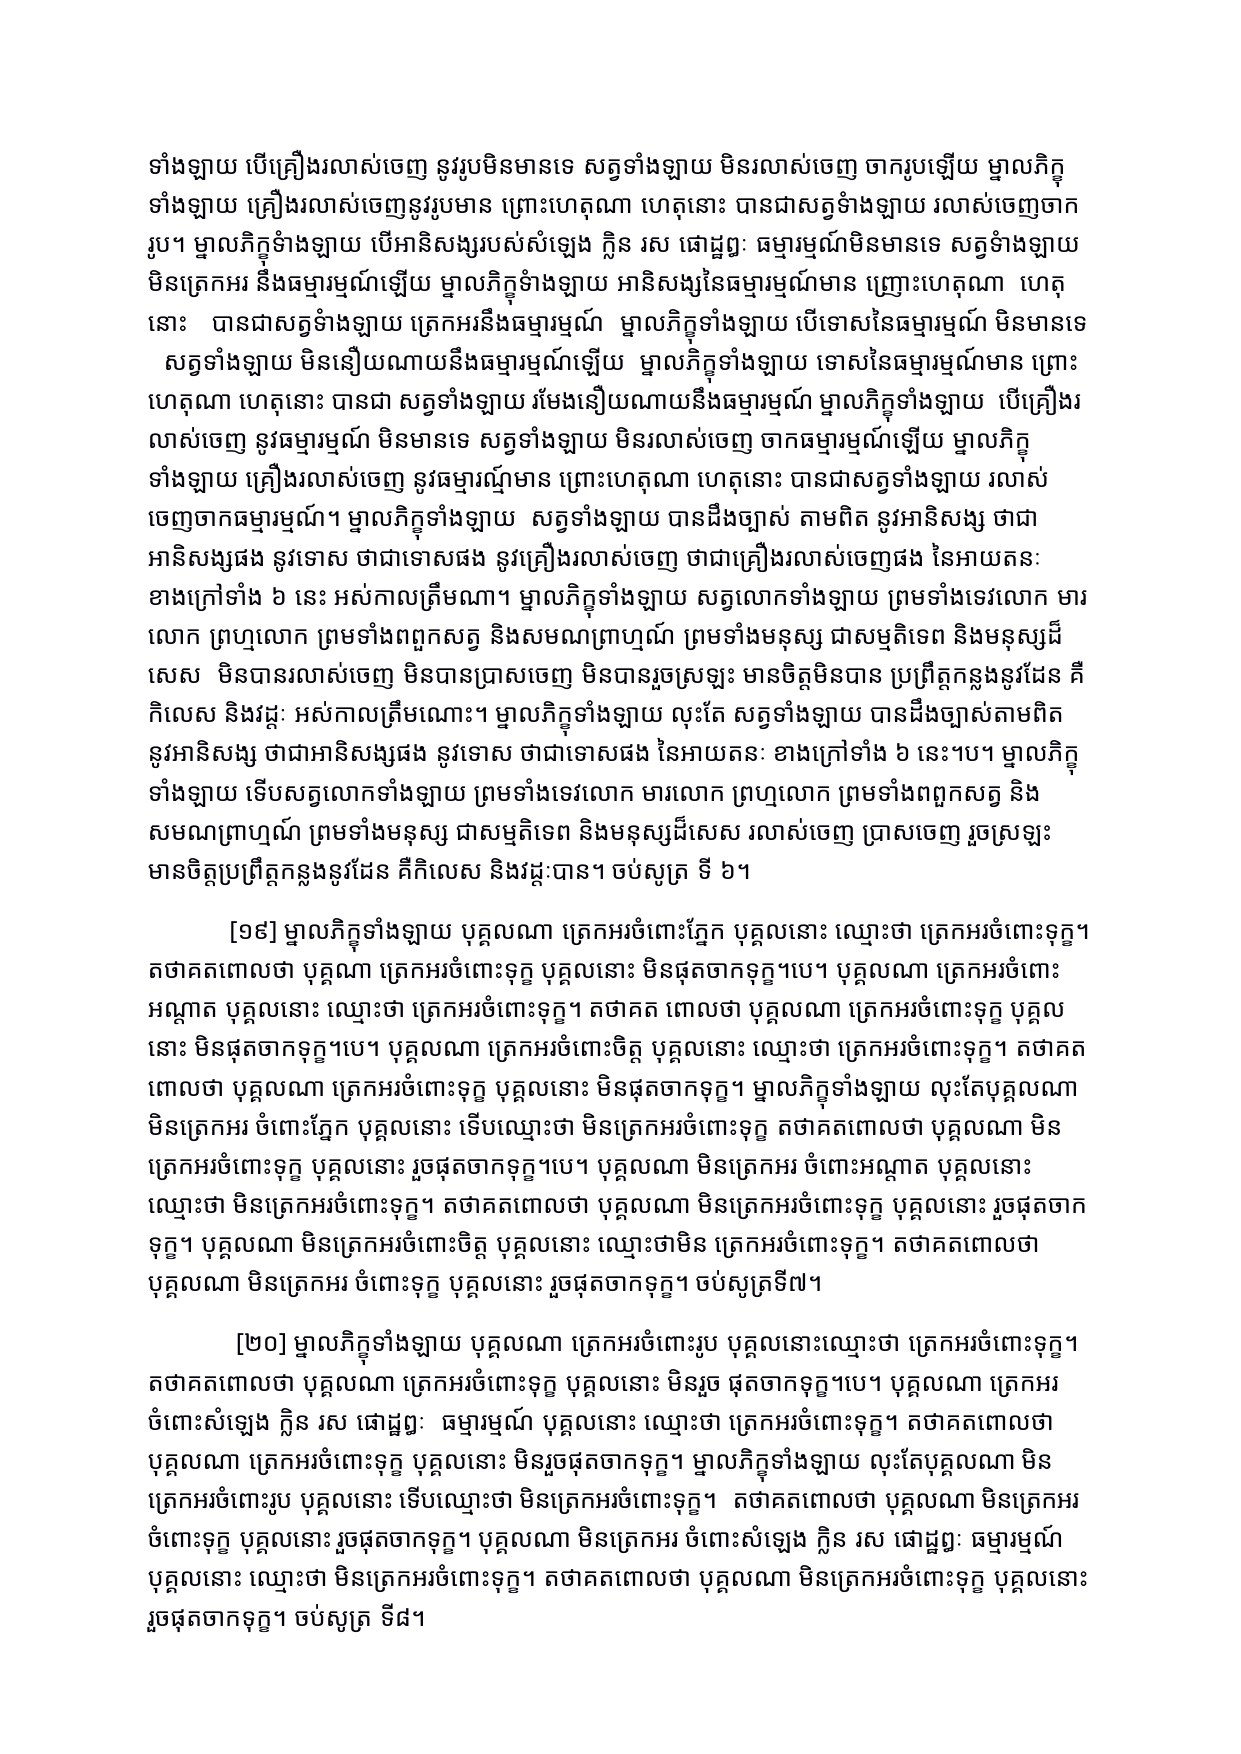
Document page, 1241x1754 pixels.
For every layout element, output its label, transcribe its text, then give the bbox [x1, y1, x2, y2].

text [១៩] ម្នាលភិក្ខុទាំងឡាយ បុគ្គលណា ត្រេកអរចំពោះភ្នែក បុគ្គលនោះ ឈ្មោះថា ត្រេកអរចំពោះទុក្ខ។ តថាគតពោលថា បុគ្គណា ត្រេកអរចំពោះទុក្ខ បុគ្គលនោះ មិន​ផុតចាក​ទុក្ខ។បេ។ បុគ្គលណា ត្រេកអរចំពោះអណ្តាត បុគ្គលនោះ ឈ្មោះថា ត្រេកអរ​ចំពោះទុក្ខ។ តថាគត ពោលថា បុគ្គលណា ត្រេកអរចំពោះទុក្ខ បុគ្គលនោះ មិនផុតចាក​ទុក្ខ។បេ។ បុគ្គលណា ត្រេកអរចំពោះចិត្ត បុគ្គលនោះ ឈ្មោះថា ត្រេកអរ​ចំពោះទុក្ខ។ តថាគត​ពោលថា បុគ្គលណា ត្រេកអរចំពោះទុក្ខ បុគ្គលនោះ មិន​ផុតចាកទុក្ខ។ ម្នាលភិក្ខុ​ទាំងឡាយ លុះតែបុគ្គលណា មិនត្រេកអរ ចំពោះភ្នែក បុគ្គលនោះ ទើបឈ្មោះថា មិន​ត្រេក​អរ​ចំពោះទុក្ខ តថាគតពោលថា បុគ្គលណា មិនត្រេកអរចំពោះទុក្ខ បុគ្គលនោះ រួចផុត​ចាកទុក្ខ។បេ។ បុគ្គលណា មិនត្រេកអរ ចំពោះអណ្តាត បុគ្គលនោះ ឈ្មោះថា មិនត្រេកអរ​ចំពោះទុក្ខ។ តថាគតពោលថា បុគ្គលណា មិន​ត្រេកអរចំពោះទុក្ខ បុគ្គល​នោះ រួចផុតចាកទុក្ខ។ បុគ្គលណា មិនត្រេកអរចំពោះចិត្ត បុគ្គលនោះ ឈ្មោះថាមិន ត្រេកអរចំពោះទុក្ខ។ តថាគតពោលថា បុគ្គលណា មិនត្រេកអរ ចំពោះទុក្ខ បុគ្គល​នោះ រួចផុតចាកទុក្ខ។ ចប់សូត្រទី៧។ [148, 913, 1093, 1299]
text [២០] ម្នាលភិក្ខុទាំងឡាយ បុគ្គលណា ត្រេកអរចំពោះរូប បុគ្គលនោះឈ្មោះថា ត្រេកអរចំពោះទុក្ខ។ តថាគតពោលថា បុគ្គលណា ត្រេកអរចំពោះទុក្ខ បុគ្គលនោះ មិនរួច ផុតចាកទុក្ខ។បេ។ បុគ្គលណា ត្រេកអរចំពោះសំឡេង ក្លិន រស ផោដ្ឋឰៈ ធម្មារម្មណ៍ បុគ្គល​នោះ ឈ្មោះថា ត្រេកអរចំពោះទុក្ខ។ តថាគតពោលថា បុគ្គលណា ត្រេកអរ​ចំពោះទុក្ខ បុគ្គលនោះ មិនរួចផុតចាកទុក្ខ។ ម្នាលភិក្ខុទាំងឡាយ លុះតែបុគ្គលណា មិនត្រេកអរចំពោះរូប បុគ្គលនោះ ទើបឈ្មោះថា មិនត្រេកអរចំពោះទុក្ខ។ តថាគត​ពោលថា បុគ្គលណា មិនត្រេកអរចំពោះទុក្ខ បុគ្គលនោះ រួចផុតចាកទុក្ខ។ បុគ្គលណា មិនត្រេកអរ ចំពោះសំឡេង ក្លិន រស ផោដ្ឋឰៈ ធម្មារម្មណ៍ បុគ្គលនោះ ឈ្មោះថា មិនត្រេកអរចំពោះទុក្ខ។ តថាគតពោលថា បុគ្គលណា មិនត្រេកអរចំពោះទុក្ខ បុគ្គលនោះ រួចផុតចាកទុក្ខ។ ចប់សូត្រ ទី៨។ [148, 1325, 1093, 1633]
text [១៨] ម្នាលភិក្ខុទាំងឡាយ បើអានិសង្សនៃរូប មិនមានទេ សត្វទាំងឡាយ មិន​ត្រេកអរ​ក្នុងរូបឡើយ ម្នាលភិក្ខុទាំងឡាយ អានិសង្សនៃរូប មាន ព្រោះហេតុណា ហេតុ​នោះ បានជាសត្វទាំងឡាយ ត្រេកអរនឹងរូប​ ម្នាលភិក្ខុទាំងឡាយ បើទោសនៃរូប មិន​មាន​ទេ សត្វទាំងឡាយ មិននឿយណាយនឹងរូបឡើយ ម្នាលភិក្ខុទាំងឡាយ ទោស​នៃរូប មាន ព្រោះហេតុណា ហេតុនោះ បានជាសត្វទាំងឡាយ នឿយណាយនឹងរូប ម្នាលភិក្ខុ​ទាំងឡាយ បើគ្រឿងរលាស់ចេញ នូវរូបមិនមានទេ សត្វទាំងឡាយ មិនរលាស់ចេញ ចាករូបឡើយ ម្នាលភិក្ខុទាំងឡាយ គ្រឿងរលាស់ចេញនូវរូបមាន ព្រោះហេតុណា ហេតុ​នោះ បានជាសត្វទំាងឡាយ រលាស់ចេញចាករូប។ ម្នាលភិក្ខុទំាងឡាយ បើអានិសង្ស​របស់​សំឡេង ក្លិន រស ផោដ្ឋឰៈ​ ធម្មារម្មណ៍មិនមានទេ សត្វទំាងឡាយ មិនត្រេកអរ នឹង​ធម្មារម្មណ៍ឡើយ ម្នាលភិក្ខុទំាងឡាយ អានិសង្សនៃធម្មារម្មណ៍មាន ញ្រោះហេតុណា ហេតុនោះ ​​ បានជាសត្វទំាងឡាយ ត្រេកអរនឹងធម្មារម្មណ៍​​​​​​​​ ម្នាលភិក្ខុទាំងឡាយ បើទោស​នៃធម្មារម្មណ៍ មិនមានទេ ​​​ សត្វទាំងឡាយ មិននឿយណាយនឹងធម្មារម្មណ៍​ឡើយ ម្នាលភិក្ខុទាំងឡាយ ទោសនៃធម្មារម្មណ៍មាន ព្រោះហេតុណា ហេតុនោះ បានជា សត្វទាំងឡាយ រមែងនឿយណាយនឹងធម្មារម្មណ៍ ម្នាលភិក្ខុទាំងឡាយ បើគ្រឿងរលាស់​ចេញ នូវធម្មារម្មណ៍ មិនមានទេ សត្វទាំងឡាយ មិនរលាស់ចេញ ចាកធម្មារម្មណ៍​ឡើយ ម្នាលភិក្ខុទាំងឡាយ គ្រឿងរលាស់ចេញ នូវធម្មារណ្ម៍មាន ព្រោះហេតុណា ហេតុនោះ បានជាសត្វទាំងឡាយ រលាស់ចេញចាកធម្មារម្មណ៍។ ម្នាលភិក្ខុទាំងឡាយ សត្វទាំងឡាយ បាន​ដឹងច្បាស់ តាមពិត នូវអានិសង្ស ថាជាអានិសង្សផង នូវទោស ថាជាទោសផង នូវគ្រឿង​រលាស់​ចេញ ថាជាគ្រឿងរលាស់ចេញផង នៃអាយតនៈ ខាងក្រៅទាំង ៦ នេះ អស់កាល​ត្រឹមណា។ ម្នាលភិក្ខុទាំងឡាយ សត្វលោកទាំងឡាយ ព្រមទាំងទេវលោក មារលោក ព្រហ្មលោក ព្រមទាំងពពួកសត្វ និងសមណព្រាហ្មណ៍ ព្រមទាំងមនុស្ស ជាសម្មតិទេព និង​មនុស្សដ៏សេស មិនបានរលាស់ចេញ មិនបាន​ប្រាស​ចេញ មិនបានរួចស្រឡះ មានចិត្ត​មិនបាន ប្រព្រឹត្តកន្លងនូវដែន គឺកិលេស និងវដ្តៈ អស់កាលត្រឹមណោះ។ ម្នាលភិក្ខុ​ទាំងឡាយ លុះតែ សត្វទាំងឡាយ បានដឹងច្បាស់តាមពិត នូវអានិសង្ស ថាជាអានិសង្សផង នូវទោស ថាជាទោសផង នៃអាយតនៈ ខាងក្រៅទាំង ៦ នេះ។ប។ ម្នាលភិក្ខុទាំងឡាយ ទើបសត្វលោកទាំងឡាយ ព្រមទាំងទេវលោក មារលោក ព្រហ្មលោក ព្រមទាំង​ពពួកសត្វ និងសមណព្រាហ្មណ៍ ព្រមទាំងមនុស្ស ជាសម្មតិទេព និងមនុស្សដ៏សេស រលាស់ចេញ ប្រាសចេញ រួចស្រឡះ មានចិត្តប្រព្រឹត្តកន្លងនូវដែន គឺកិលេស និងវដ្តៈ​បាន។ ចប់សូត្រ ទី ៦។ [148, 148, 1093, 887]
